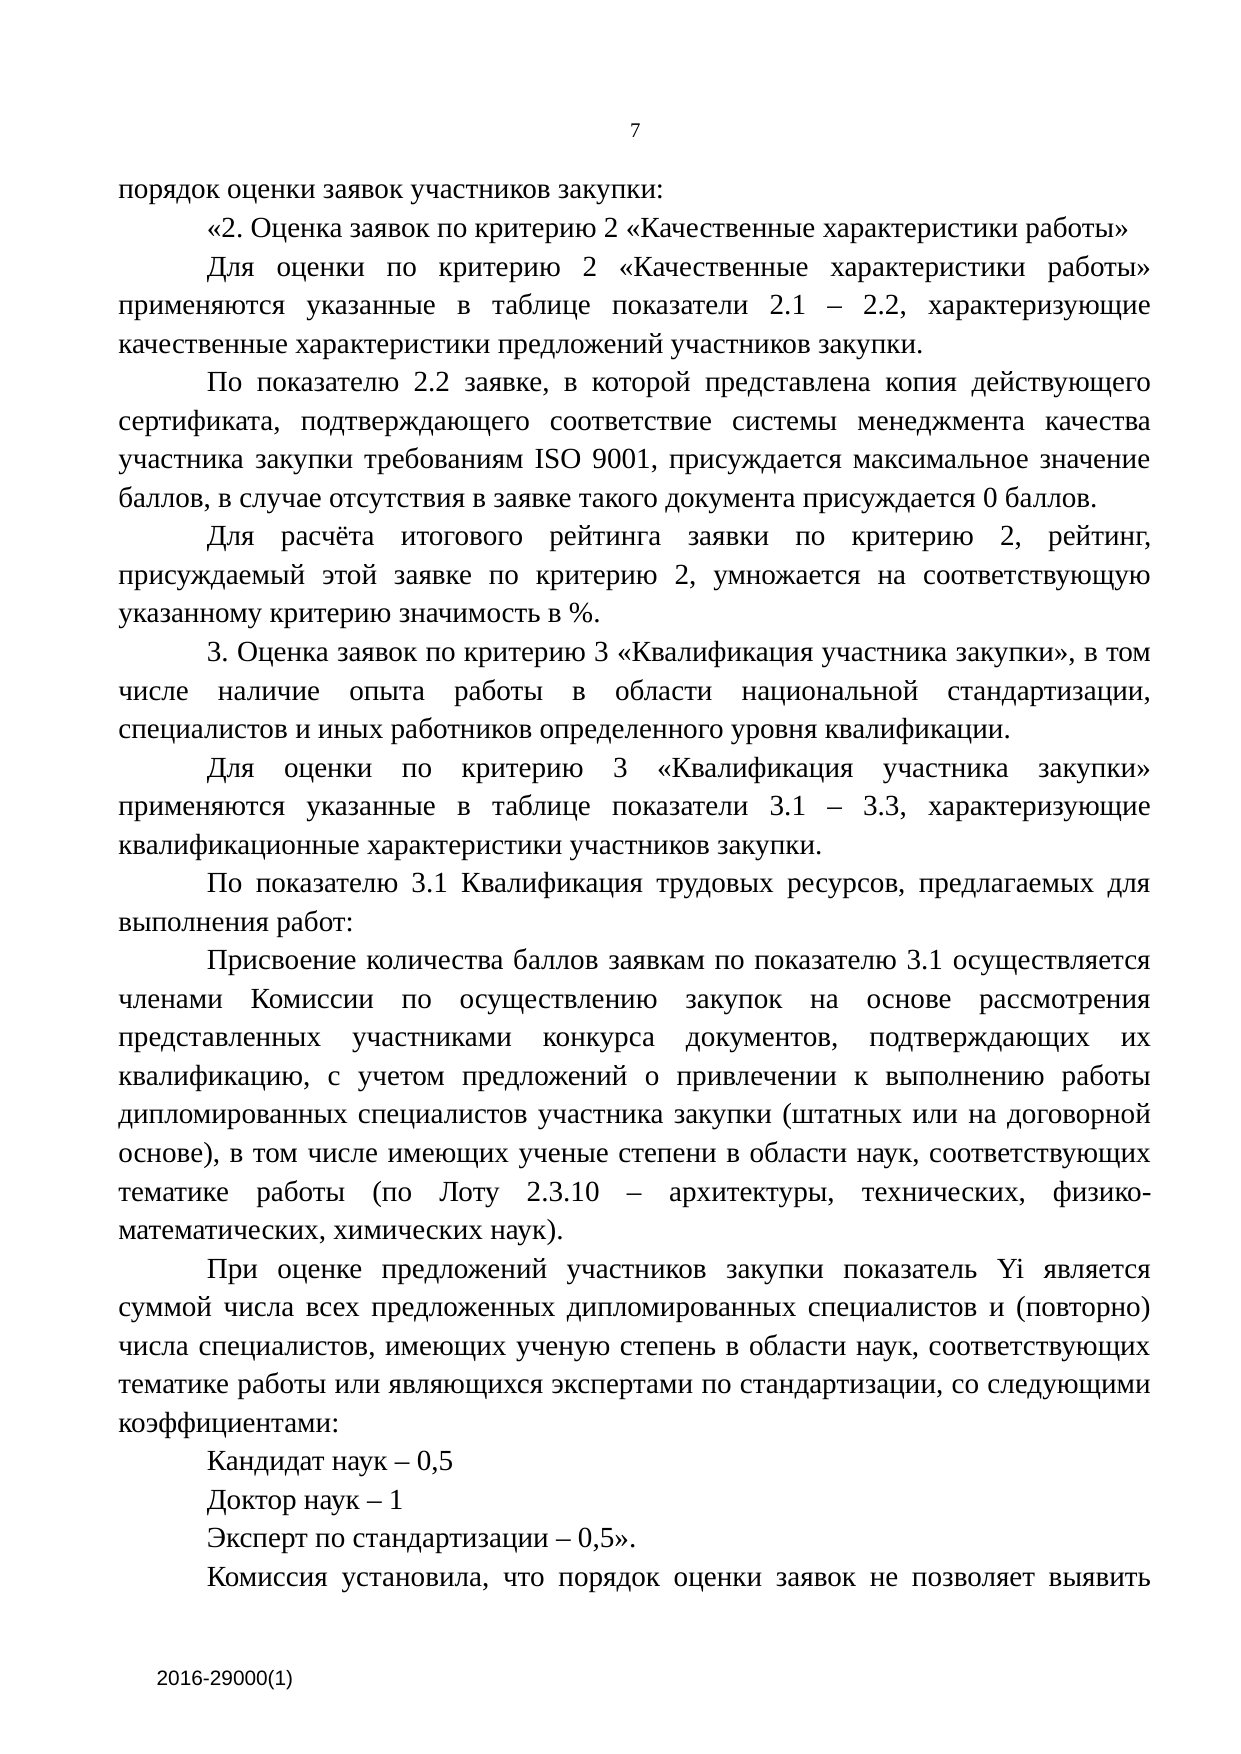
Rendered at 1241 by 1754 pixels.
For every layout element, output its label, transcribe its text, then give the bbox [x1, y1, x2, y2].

text 3. Оценка заявок по критерию 3 «Квалификация участника закупки», в том числе наличие опыта работы в области национальной стандартизации, специалистов и иных работников определенного уровня квалификации. [118, 634, 1152, 745]
text Для оценки по критерию 2 «Качественные характеристики работы» применяются указанные в таблице показатели 2.1 – 2.2, характеризующие качественные характеристики предложений участников закупки. [118, 249, 1152, 359]
text порядок оценки заявок участников закупки: [118, 172, 1152, 205]
text По показателю 3.1 Квалификация трудовых ресурсов, предлагаемых для выполнения работ: [118, 865, 1152, 937]
text Присвоение количества баллов заявкам по показателю 3.1 осуществляется членами Комиссии по осуществлению закупок на основе рассмотрения представленных участниками конкурса документов, подтверждающих их квалификацию, с учетом предложений о привлечении к выполнению работы дипломированных специалистов участника закупки (штатных или на договорной основе), в том числе имеющих ученые степени в области наук, соответствующих тематике работы (по Лоту 2.3.10 – архитектуры, технических, физико-математических, химических наук). [118, 942, 1152, 1246]
text Комиссия установила, что порядок оценки заявок не позволяет выявить [118, 1559, 1152, 1593]
text Для расчёта итогового рейтинга заявки по критерию 2, рейтинг, присуждаемый этой заявке по критерию 2, умножается на соответствующую указанному критерию значимость в %. [118, 518, 1152, 629]
text Доктор наук – 1 [118, 1482, 1152, 1516]
text Кандидат наук – 0,5 [118, 1443, 1152, 1477]
text При оценке предложений участников закупки показатель Yi является суммой числа всех предложенных дипломированных специалистов и (повторно) числа специалистов, имеющих ученую степень в области наук, соответствующих тематике работы или являющихся экспертами по стандартизации, со следующими коэффициентами: [118, 1251, 1152, 1438]
text По показателю 2.2 заявке, в которой представлена копия действующего сертификата, подтверждающего соответствие системы менеджмента качества участника закупки требованиям ISO 9001, присуждается максимальное значение баллов, в случае отсутствия в заявке такого документа присуждается 0 баллов. [118, 364, 1152, 513]
text «2. Оценка заявок по критерию 2 «Качественные характеристики работы» [118, 210, 1152, 244]
text Для оценки по критерию 3 «Квалификация участника закупки» применяются указанные в таблице показатели 3.1 – 3.3, характеризующие квалификационные характеристики участников закупки. [118, 750, 1152, 860]
text Эксперт по стандартизации – 0,5». [118, 1521, 1152, 1554]
